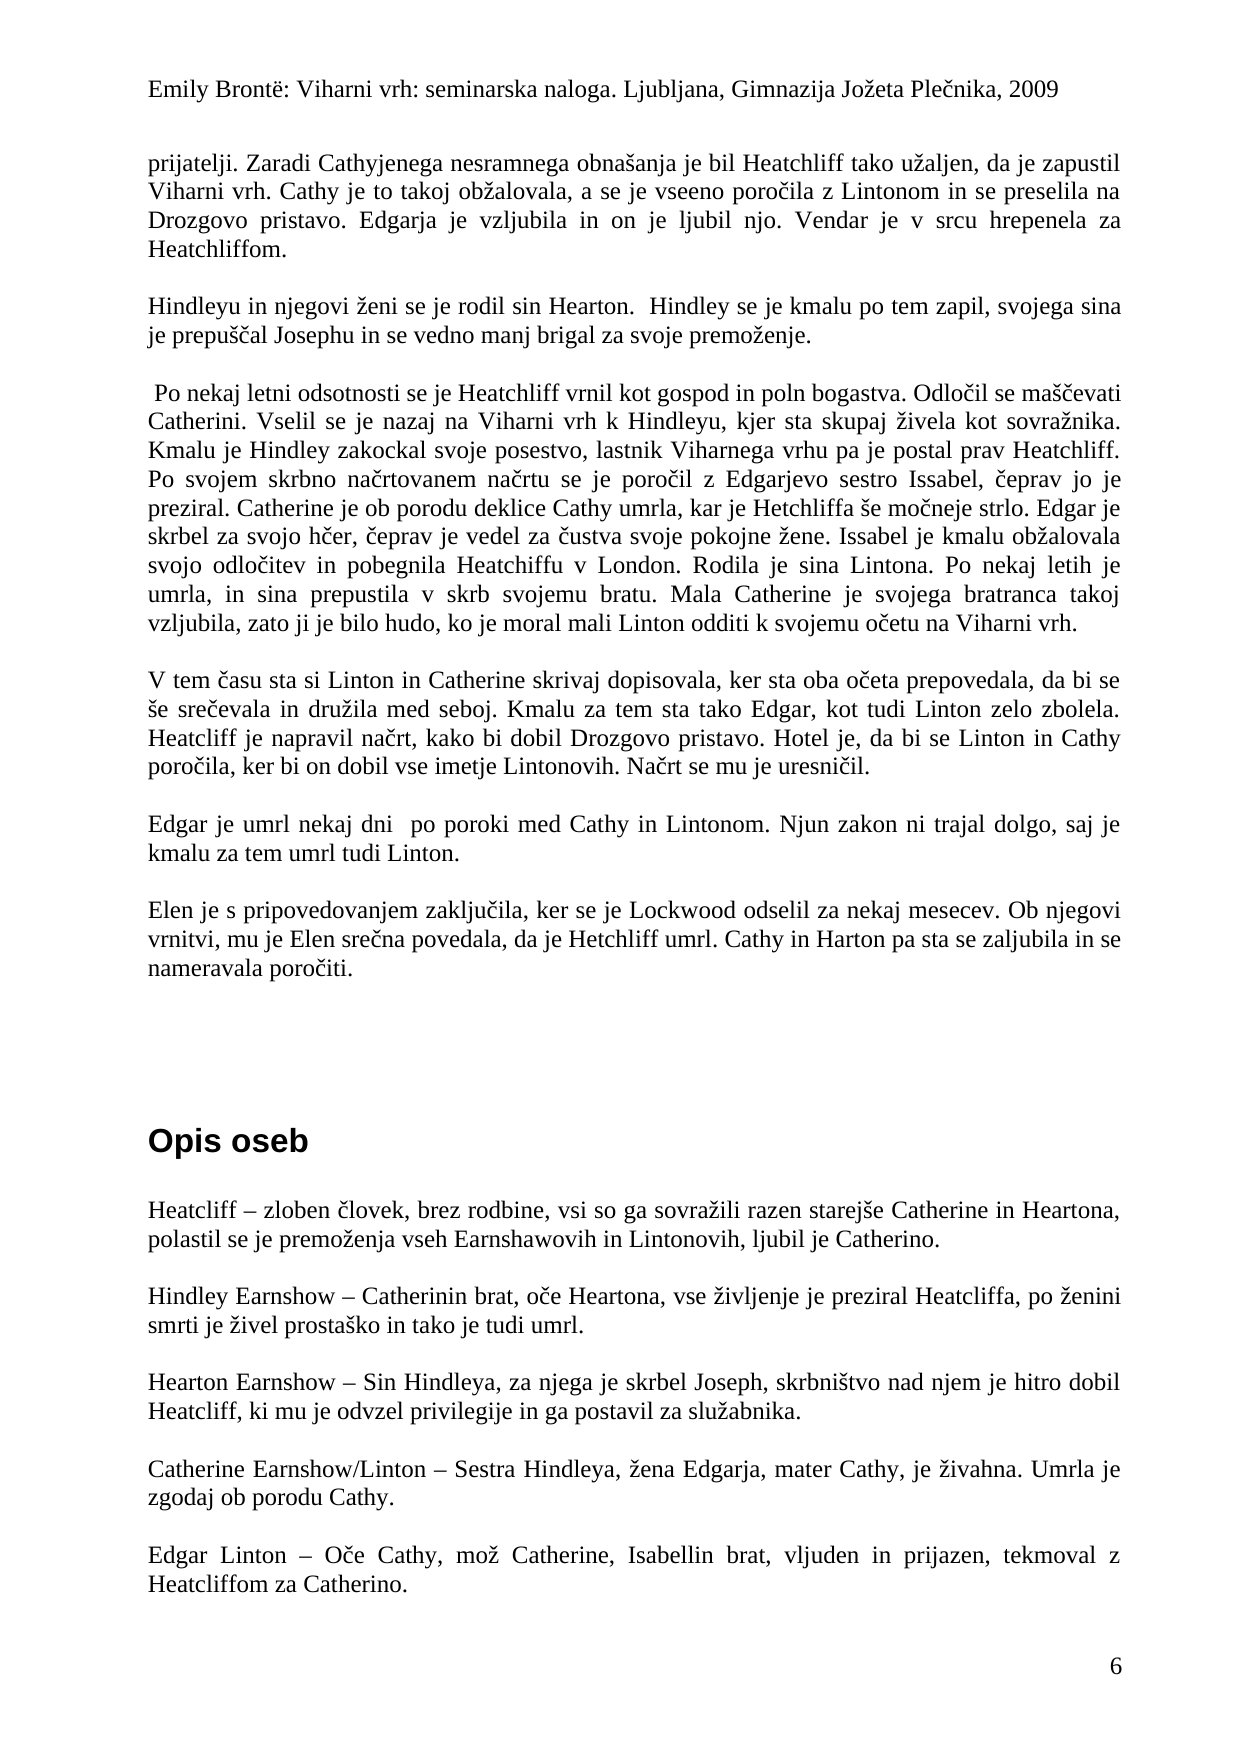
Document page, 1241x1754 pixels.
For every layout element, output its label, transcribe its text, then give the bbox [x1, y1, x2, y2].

text Elen je s pripovedovanjem zaključila, ker se je Lockwood odselil za nekaj mesecev. Ob njegovi vrnitvi, mu je Elen srečna povedala, da je Hetchliff umrl. Cathy in Harton pa sta se zaljubila in se nameravala poročiti. [148, 895, 1122, 981]
text Hindley Earnshow – Catherinin brat, oče Heartona, vse življenje je preziral Heatcliffa, po ženini smrti je živel prostaško in tako je tudi umrl. [148, 1281, 1122, 1339]
text Hearton Earnshow – Sin Hindleya, za njega je skrbel Joseph, skrbništvo nad njem je hitro dobil Heatcliff, ki mu je odvzel privilegije in ga postavil za služabnika. [148, 1367, 1122, 1425]
text V tem času sta si Linton in Catherine skrivaj dopisovala, ker sta oba očeta prepovedala, da bi se še srečevala in družila med seboj. Kmalu za tem sta tako Edgar, kot tudi Linton zelo zbolela. Heatcliff je napravil načrt, kako bi dobil Drozgovo pristavo. Hotel je, da bi se Linton in Cathy poročila, ker bi on dobil vse imetje Lintonovih. Načrt se mu je uresničil. [148, 665, 1122, 780]
text Catherine Earnshow/Linton – Sestra Hindleya, žena Edgarja, mater Cathy, je živahna. Umrla je zgodaj ob porodu Cathy. [148, 1454, 1122, 1511]
text Po nekaj letni odsotnosti se je Heatchliff vrnil kot gospod in poln bogastva. Odločil se maščevati Catherini. Vselil se je nazaj na Viharni vrh k Hindleyu, kjer sta skupaj živela kot sovražnika. Kmalu je Hindley zakockal svoje posestvo, lastnik Viharnega vrhu pa je postal prav Heatchliff. Po svojem skrbno načrtovanem načrtu se je poročil z Edgarjevo sestro Issabel, čeprav jo je preziral. Catherine je ob porodu deklice Cathy umrla, kar je Hetchliffa še močneje strlo. Edgar je skrbel za svojo hčer, čeprav je vedel za čustva svoje pokojne žene. Issabel je kmalu obžalovala svojo odločitev in pobegnila Heatchiffu v London. Rodila je sina Lintona. Po nekaj letih je umrla, in sina prepustila v skrb svojemu bratu. Mala Catherine je svojega bratranca takoj vzljubila, zato ji je bilo hudo, ko je moral mali Linton odditi k svojemu očetu na Viharni vrh. [148, 378, 1122, 636]
text Heatcliff – zloben človek, brez rodbine, vsi so ga sovražili razen starejše Catherine in Heartona, polastil se je premoženja vseh Earnshawovih in Lintonovih, ljubil je Catherino. [148, 1195, 1122, 1252]
text prijatelji. Zaradi Cathyjenega nesramnega obnašanja je bil Heatchliff tako užaljen, da je zapustil Viharni vrh. Cathy je to takoj obžalovala, a se je vseeno poročila z Lintonom in se preselila na Drozgovo pristavo. Edgarja je vzljubila in on je ljubil njo. Vendar je v srcu hrepenela za Heatchliffom. [148, 148, 1122, 263]
text Edgar je umrl nekaj dni po poroki med Cathy in Lintonom. Njun zakon ni trajal dolgo, saj je kmalu za tem umrl tudi Linton. [148, 809, 1122, 866]
text Edgar Linton – Oče Cathy, mož Catherine, Isabellin brat, vljuden in prijazen, tekmoval z Heatcliffom za Catherino. [148, 1540, 1122, 1597]
subtitle Opis oseb [148, 1121, 1122, 1160]
text Hindleyu in njegovi ženi se je rodil sin Hearton. Hindley se je kmalu po tem zapil, svojega sina je prepuščal Josephu in se vedno manj brigal za svoje premoženje. [148, 291, 1122, 349]
